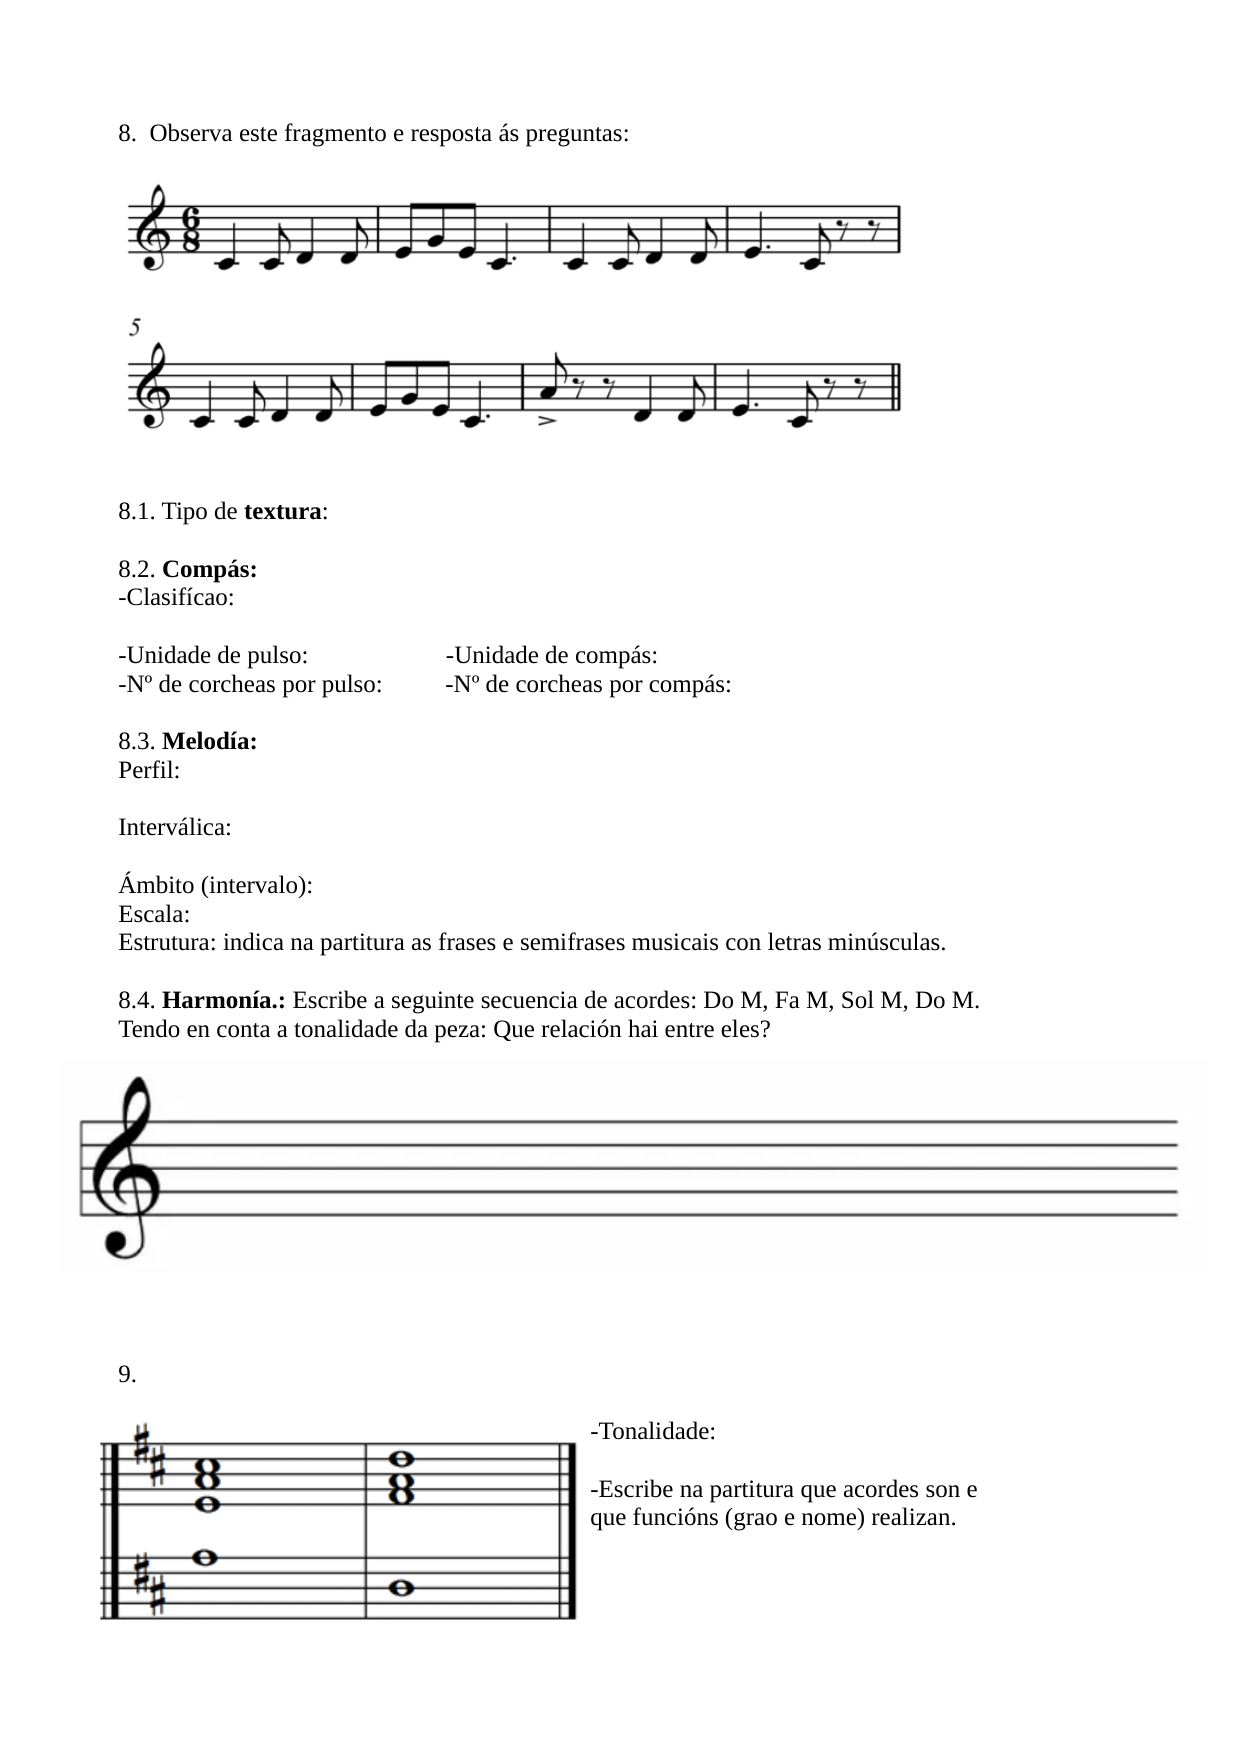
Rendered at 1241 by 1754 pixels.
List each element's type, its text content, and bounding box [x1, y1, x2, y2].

text Tendo en conta a tonalidade da peza: Que relación hai entre eles? [118, 1014, 1122, 1042]
text 8.1. Tipo de textura: [118, 496, 1122, 525]
text -Tonalidade: [590, 1416, 1122, 1445]
text -Unidade de pulso: -Unidade de compás: [118, 640, 1122, 669]
text que funcións (grao e nome) realizan. [590, 1502, 1122, 1531]
text Estrutura: indica na partitura as frases e semifrases musicais con letras minúsculas. [118, 927, 1122, 956]
picture [100, 1391, 590, 1677]
picture [58, 1059, 1210, 1273]
text Perfil: [118, 755, 1122, 784]
text 8. Observa este fragmento e resposta ás preguntas: [118, 118, 1122, 147]
text Ámbito (intervalo): [118, 870, 1122, 899]
text Escala: [118, 899, 1122, 927]
picture [118, 175, 907, 436]
text -Clasifícao: [118, 582, 1122, 611]
text -Nº de corcheas por pulso: -Nº de corcheas por compás: [118, 669, 1122, 697]
text -Escribe na partitura que acordes son e [590, 1474, 1122, 1502]
text 9. [118, 1359, 1122, 1387]
text 8.4. Harmonía.: Escribe a seguinte secuencia de acordes: Do M, Fa M, Sol M, Do M. [118, 985, 1122, 1014]
text 8.2. Compás: [118, 554, 1122, 582]
text Interválica: [118, 812, 1122, 841]
text 8.3. Melodía: [118, 726, 1122, 755]
